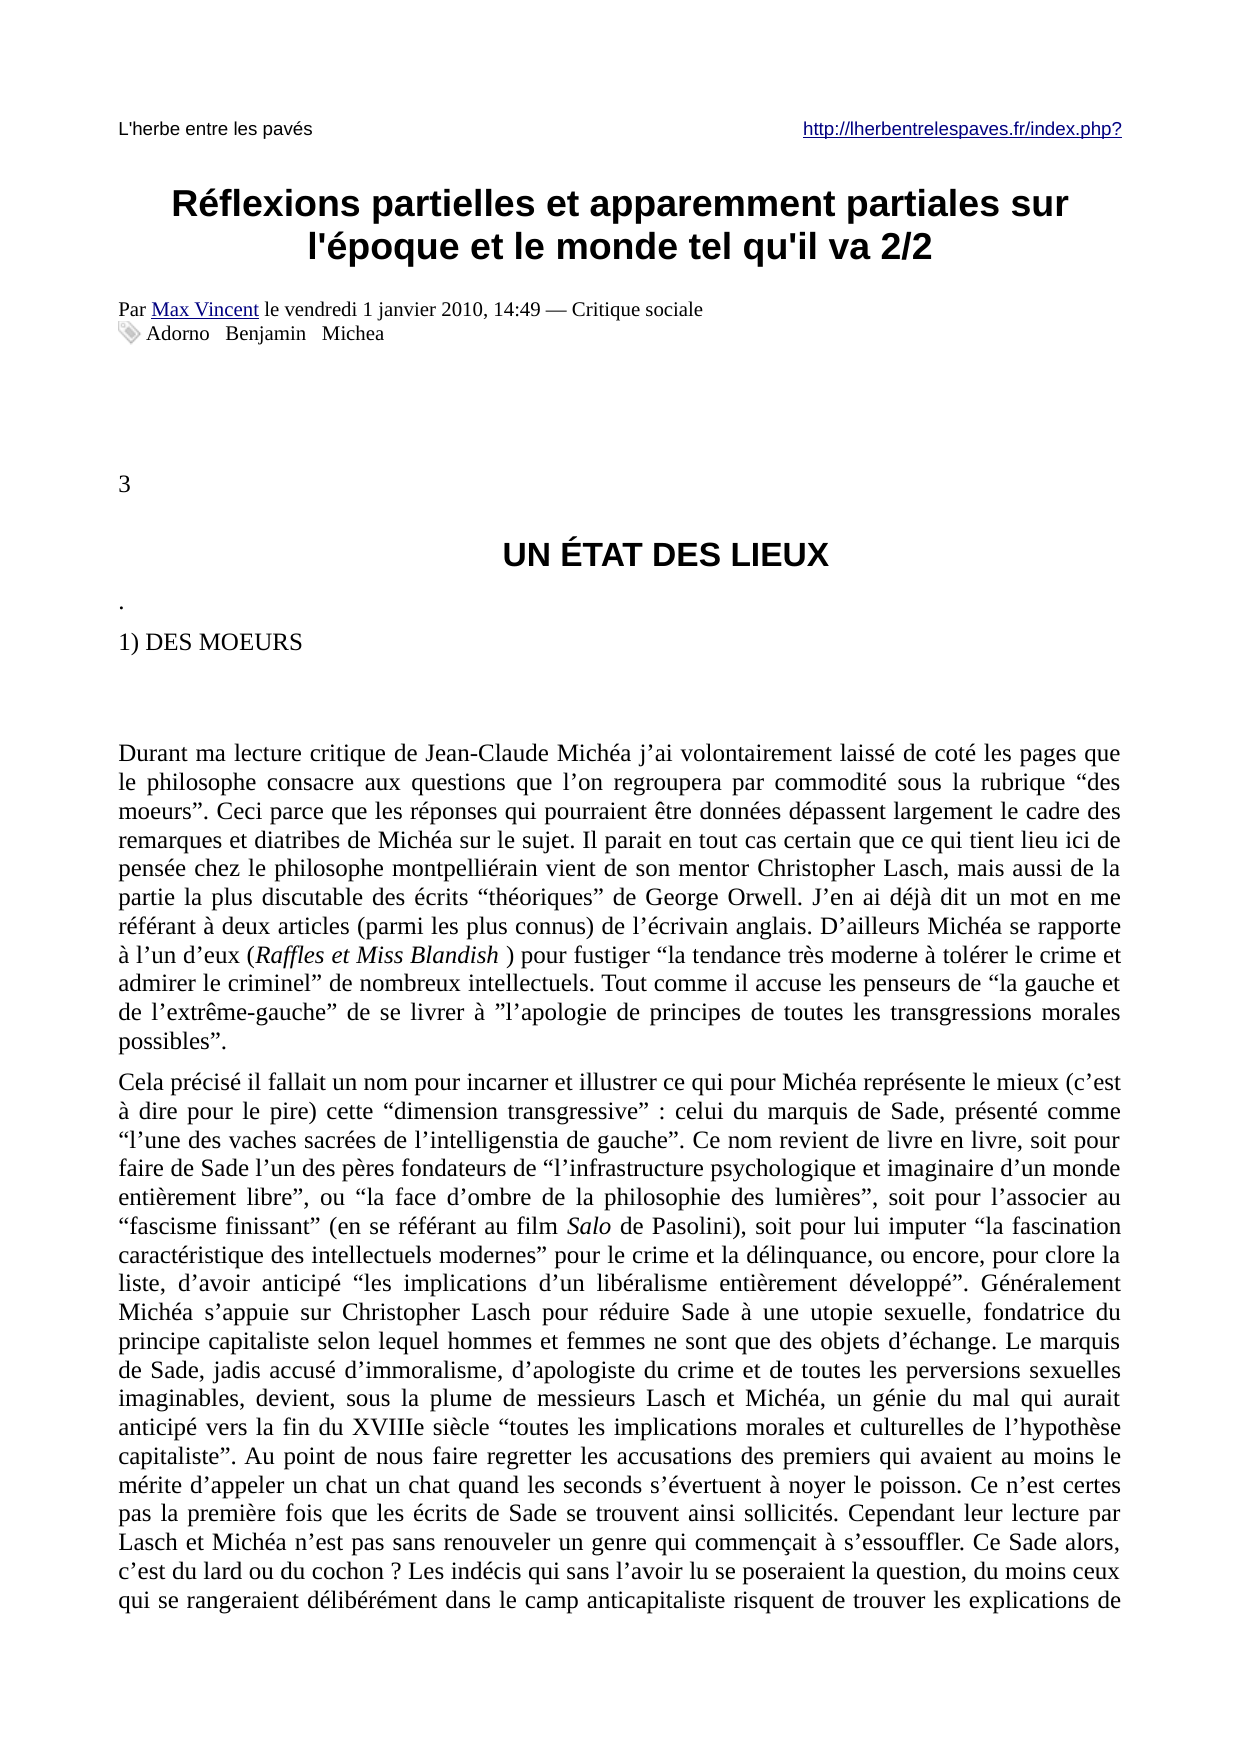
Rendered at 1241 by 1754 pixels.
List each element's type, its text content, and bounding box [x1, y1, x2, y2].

picture [118, 321, 142, 345]
text Cela précisé il fallait un nom pour incarner et illustrer ce qui pour Michéa représente le mieux (c’est à dire pour le pire) cette “dimension transgressive” : celui du marquis de Sade, présenté comme “l’une des vaches sacrées de l’intelligenstia de gauche”. Ce nom revient de livre en livre, soit pour faire de Sade l’un des pères fondateurs de “l’infrastructure psychologique et imaginaire d’un monde entièrement libre”, ou “la face d’ombre de la philosophie des lumières”, soit pour l’associer au “fascisme finissant” (en se référant au film Salo de Pasolini), soit pour lui imputer “la fascination caractéristique des intellectuels modernes” pour le crime et la délinquance, ou encore, pour clore la liste, d’avoir anticipé “les implications d’un libéralisme entièrement développé”. Généralement Michéa s’appuie sur Christopher Lasch pour réduire Sade à une utopie sexuelle, fondatrice du principe capitaliste selon lequel hommes et femmes ne sont que des objets d’échange. Le marquis de Sade, jadis accusé d’immoralisme, d’apologiste du crime et de toutes les perversions sexuelles imaginables, devient, sous la plume de messieurs Lasch et Michéa, un génie du mal qui aurait anticipé vers la fin du XVIIIe siècle “toutes les implications morales et culturelles de l’hypothèse capitaliste”. Au point de nous faire regretter les accusations des premiers qui avaient au moins le mérite d’appeler un chat un chat quand les seconds s’évertuent à noyer le poisson. Ce n’est certes pas la première fois que les écrits de Sade se trouvent ainsi sollicités. Cependant leur lecture par Lasch et Michéa n’est pas sans renouveler un genre qui commençait à s’essouffler. Ce Sade alors, c’est du lard ou du cochon ? Les indécis qui sans l’avoir lu se poseraient la question, du moins ceux qui se rangeraient délibérément dans le camp anticapitaliste risquent de trouver les explications de [118, 1067, 1122, 1613]
text Adorno Benjamin Michea [142, 321, 1122, 345]
text Durant ma lecture critique de Jean-Claude Michéa j’ai volontairement laissé de coté les pages que le philosophe consacre aux questions que l’on regroupera par commodité sous la rubrique “des moeurs”. Ceci parce que les réponses qui pourraient être données dépassent largement le cadre des remarques et diatribes de Michéa sur le sujet. Il parait en tout cas certain que ce qui tient lieu ici de pensée chez le philosophe montpelliérain vient de son mentor Christopher Lasch, mais aussi de la partie la plus discutable des écrits “théoriques” de George Orwell. J’en ai déjà dit un mot en me référant à deux articles (parmi les plus connus) de l’écrivain anglais. D’ailleurs Michéa se rapporte à l’un d’eux (Raffles et Miss Blandish ) pour fustiger “la tendance très moderne à tolérer le crime et admirer le criminel” de nombreux intellectuels. Tout comme il accuse les penseurs de “la gauche et de l’extrême-gauche” de se livrer à ”l’apologie de principes de toutes les transgressions morales possibles”. [118, 738, 1122, 1055]
title Réflexions partielles et apparemment partiales sur l'époque et le monde tel qu'il va 2/2 [118, 181, 1122, 267]
text Par Max Vincent le vendredi 1 janvier 2010, 14:49 — Critique sociale [118, 297, 1122, 321]
text . [118, 586, 1122, 615]
text L'herbe entre les pavés http://lherbentrelespaves.fr/index.php? [118, 118, 1122, 140]
subtitle UN ÉTAT DES LIEUX [118, 535, 1122, 573]
text 1) DES MOEURS [118, 627, 1122, 656]
text 3 [118, 469, 1122, 497]
